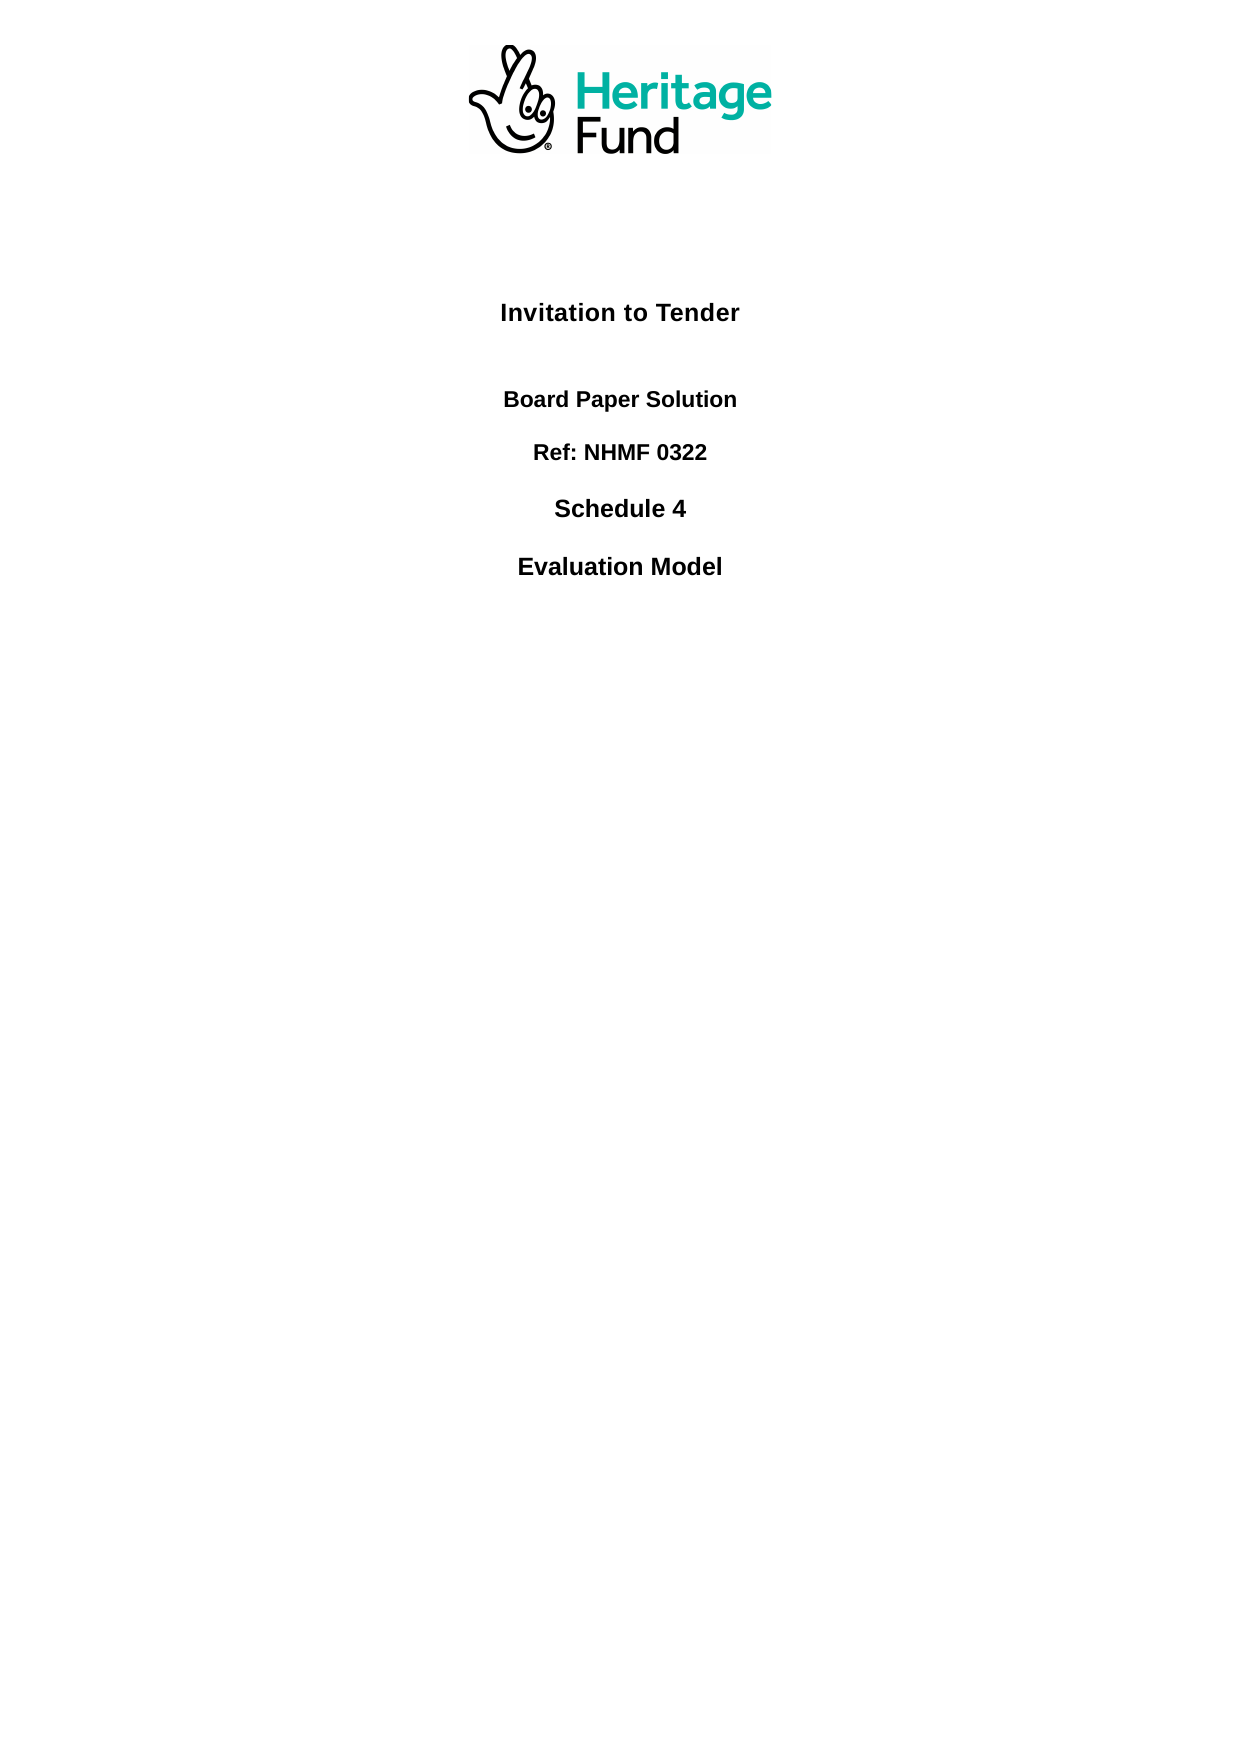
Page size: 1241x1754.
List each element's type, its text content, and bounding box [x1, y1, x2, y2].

title Invitation to Tender [150, 298, 1090, 326]
text Ref: NHMF 0322 [150, 439, 1090, 465]
text Schedule 4 [150, 494, 1090, 523]
text Board Paper Solution [150, 386, 1090, 413]
text Evaluation Model [150, 552, 1090, 580]
